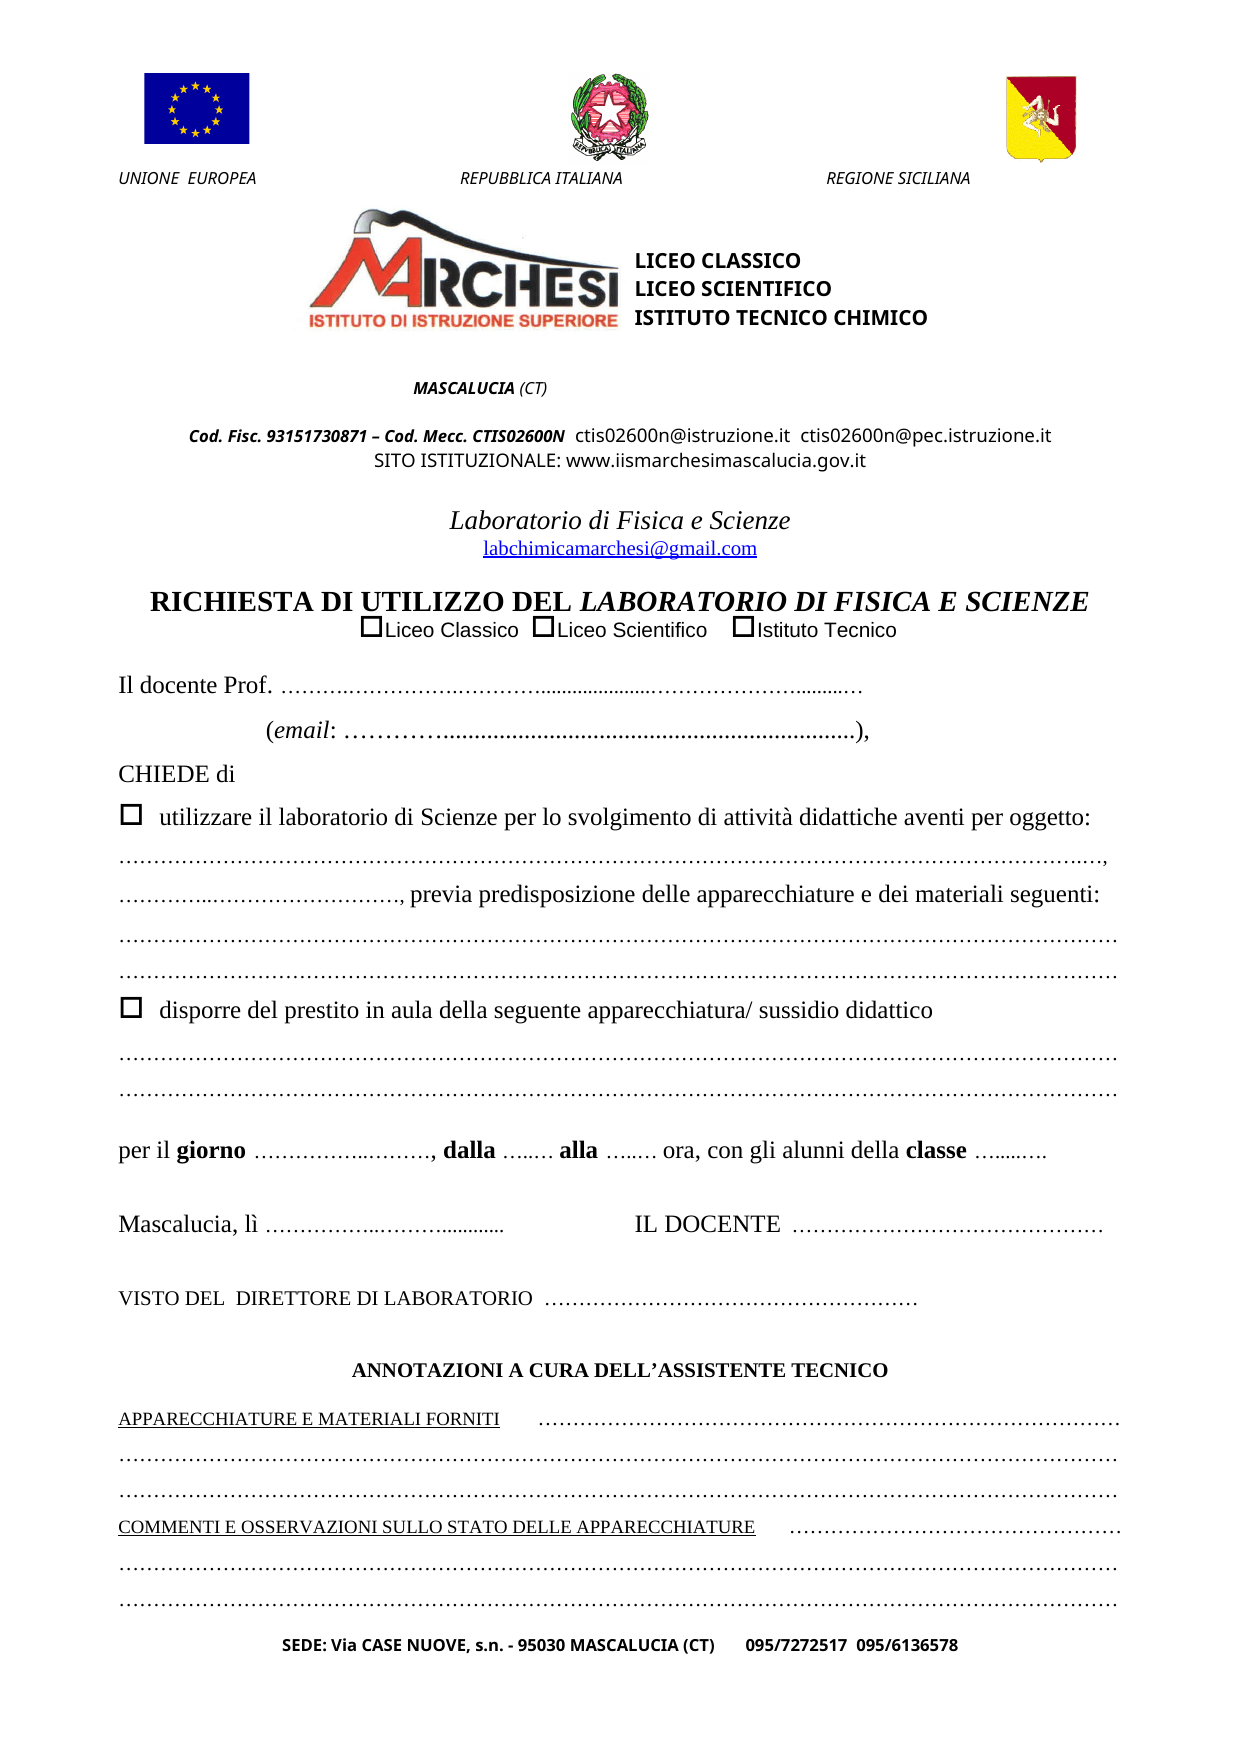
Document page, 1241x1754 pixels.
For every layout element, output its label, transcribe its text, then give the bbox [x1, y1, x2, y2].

text RICHIESTA DI UTILIZZO DEL LABORATORIO DI FISICA E SCIENZE [118, 584, 1122, 617]
picture [292, 198, 636, 341]
text COMMENTI E OSSERVAZIONI SULLO STATO DELLE APPARECCHIATURE ………………………………………… [118, 1514, 1122, 1538]
text labchimicamarchesi@gmail.com [118, 536, 1122, 559]
text ……………………………………………………………………………………………………………………………… [118, 923, 1122, 947]
text Laboratorio di Fisica e Scienze [118, 504, 1122, 536]
text ……………………………………………………………………………………………………………………………… [118, 1041, 1122, 1065]
text Mascalucia, lì ……………..………............ IL DOCENTE ……………………………………… [118, 1209, 1122, 1238]
picture [568, 72, 650, 165]
text ……………………………………………………………………………………………………………………………… [118, 1478, 1122, 1502]
text disporre del prestito in aula della seguente apparecchiatura/ sussidio didattico [118, 995, 1122, 1024]
text …………..………………………, previa predisposizione delle apparecchiature e dei materiali seguenti: [118, 879, 1122, 908]
text Il docente Prof. ……….…………….………….....................………………….........… [118, 670, 1122, 699]
text ……………………………………………………………………………………………………………………………… [118, 1587, 1122, 1611]
text CHIEDE di [118, 759, 1122, 787]
text utilizzare il laboratorio di Scienze per lo svolgimento di attività didattiche aventi per oggetto: ………………………………………………………………………………………………………………………….…, [118, 802, 1122, 868]
text APPARECCHIATURE E MATERIALI FORNITI ………………………………………………………………………… [118, 1406, 1122, 1430]
text (email: …………..................................................................), [118, 716, 1122, 744]
text VISTO DEL DIRETTORE DI LABORATORIO ……………………………………………… [118, 1286, 1122, 1310]
text per il giorno ……………..………, dalla …..… alla …..… ora, con gli alunni della classe ….....…. [118, 1135, 1122, 1164]
text ……………………………………………………………………………………………………………………………… [118, 1551, 1122, 1574]
text ……………………………………………………………………………………………………………………………… [118, 959, 1122, 983]
text ……………………………………………………………………………………………………………………………… [118, 1077, 1122, 1101]
text Liceo Classico Liceo Scientifico Istituto Tecnico [133, 617, 1122, 644]
picture [144, 73, 250, 144]
text ANNOTAZIONI A CURA DELL’ASSISTENTE TECNICO [118, 1358, 1122, 1382]
text ……………………………………………………………………………………………………………………………… [118, 1442, 1122, 1466]
